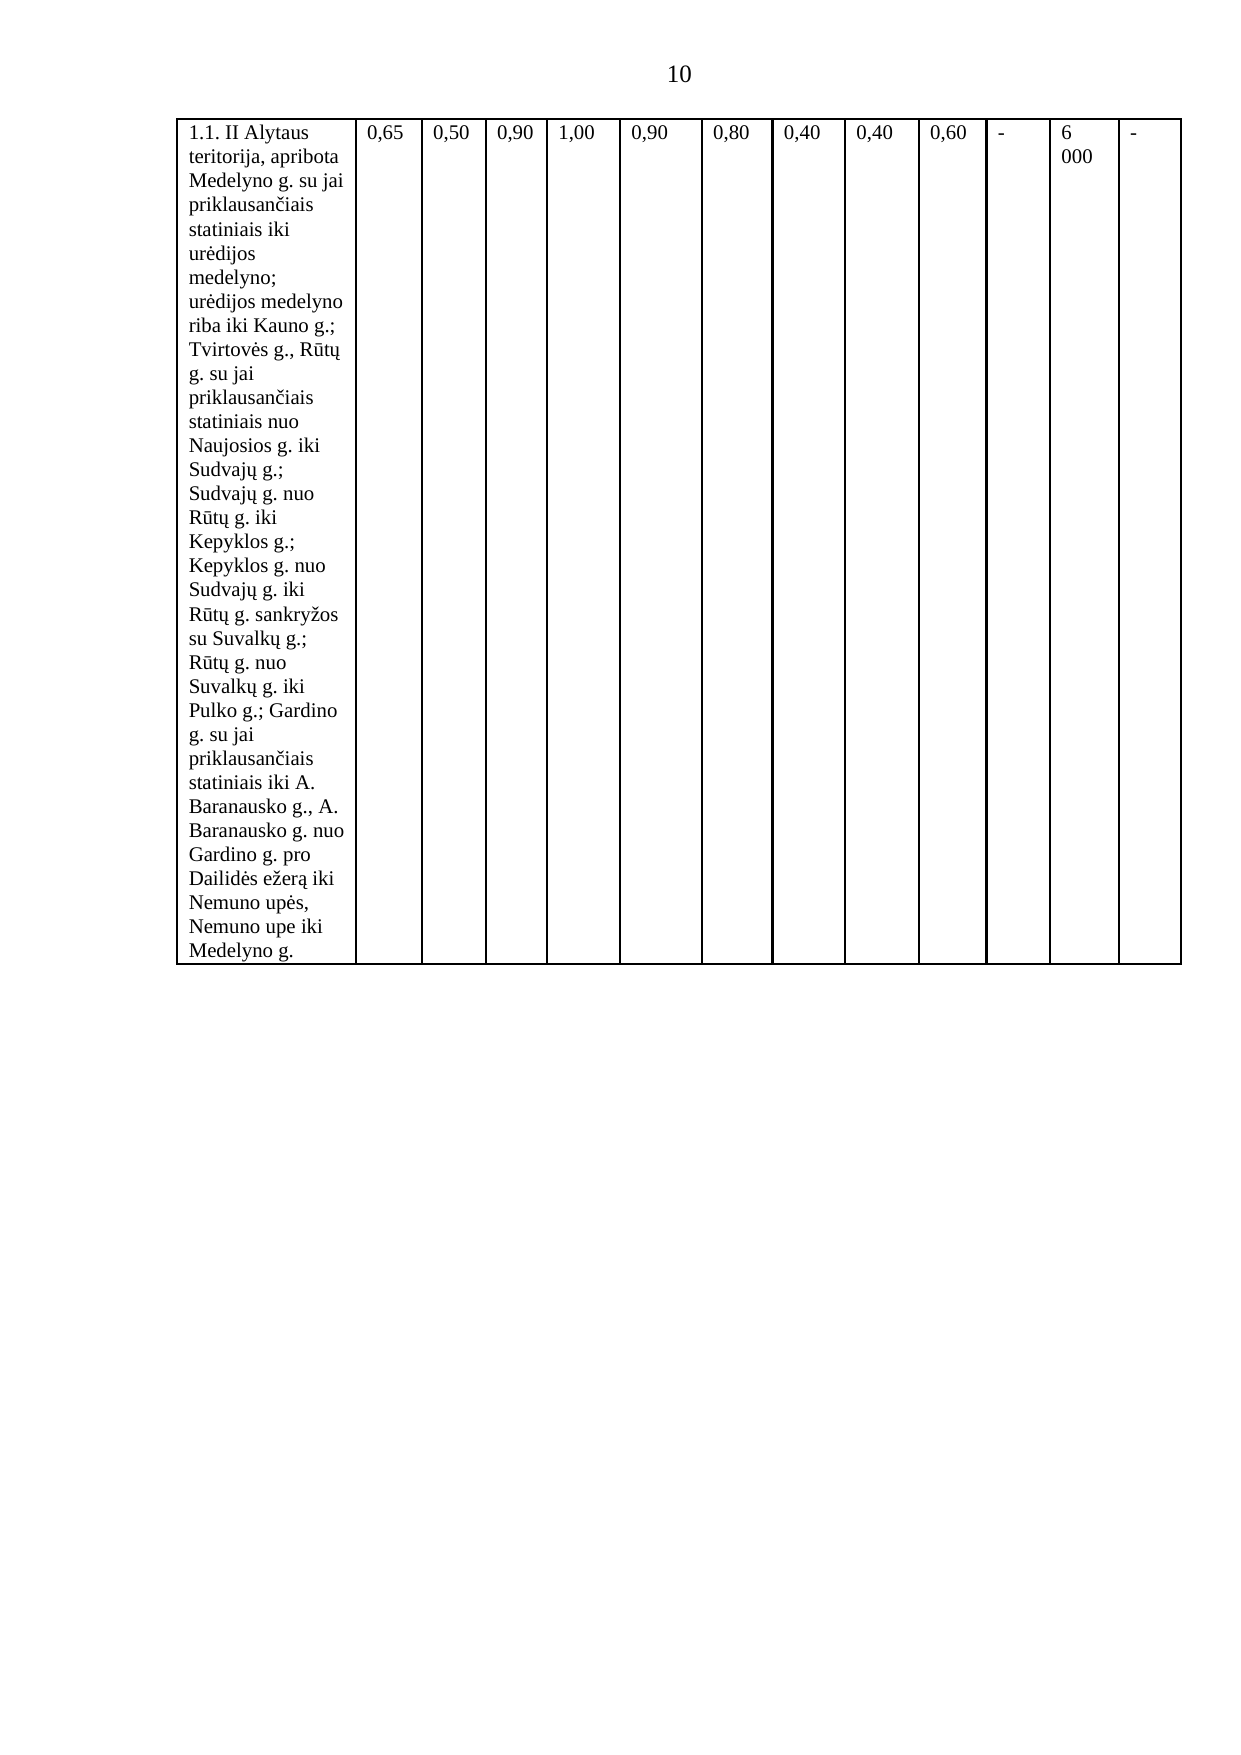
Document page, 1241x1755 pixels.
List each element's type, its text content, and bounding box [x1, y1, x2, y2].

table_cell 0,40 [846, 120, 918, 962]
table_cell 0,40 [774, 120, 844, 962]
table_cell - [988, 120, 1049, 962]
table_cell - [1120, 120, 1180, 962]
table_cell 1,00 [548, 120, 619, 962]
table_cell 0,90 [621, 120, 701, 962]
table_cell 0,60 [920, 120, 985, 962]
table_cell 0,80 [703, 120, 771, 962]
table_cell 1.1. II Alytaus teritorija, apribota Medelyno g. su jai priklausančiais statiniais iki urėdijos medelyno; urėdijos medelyno riba iki Kauno g.; Tvirtovės g., Rūtų g. su jai priklausančiais statiniais nuo Naujosios g. iki Sudvajų g.; Sudvajų g. nuo Rūtų g. iki Kepyklos g.; Kepyklos g. nuo Sudvajų g. iki Rūtų g. sankryžos su Suvalkų g.; Rūtų g. nuo Suvalkų g. iki Pulko g.; Gardino g. su jai priklausančiais statiniais iki A. Baranausko g., A. Baranausko g. nuo Gardino g. pro Dailidės ežerą iki Nemuno upės, Nemuno upe iki Medelyno g. [178, 120, 355, 962]
table_cell 0,50 [423, 120, 485, 962]
table_cell 6 000 [1051, 120, 1118, 962]
table_cell 0,90 [487, 120, 546, 962]
table_cell 0,65 [357, 120, 421, 962]
